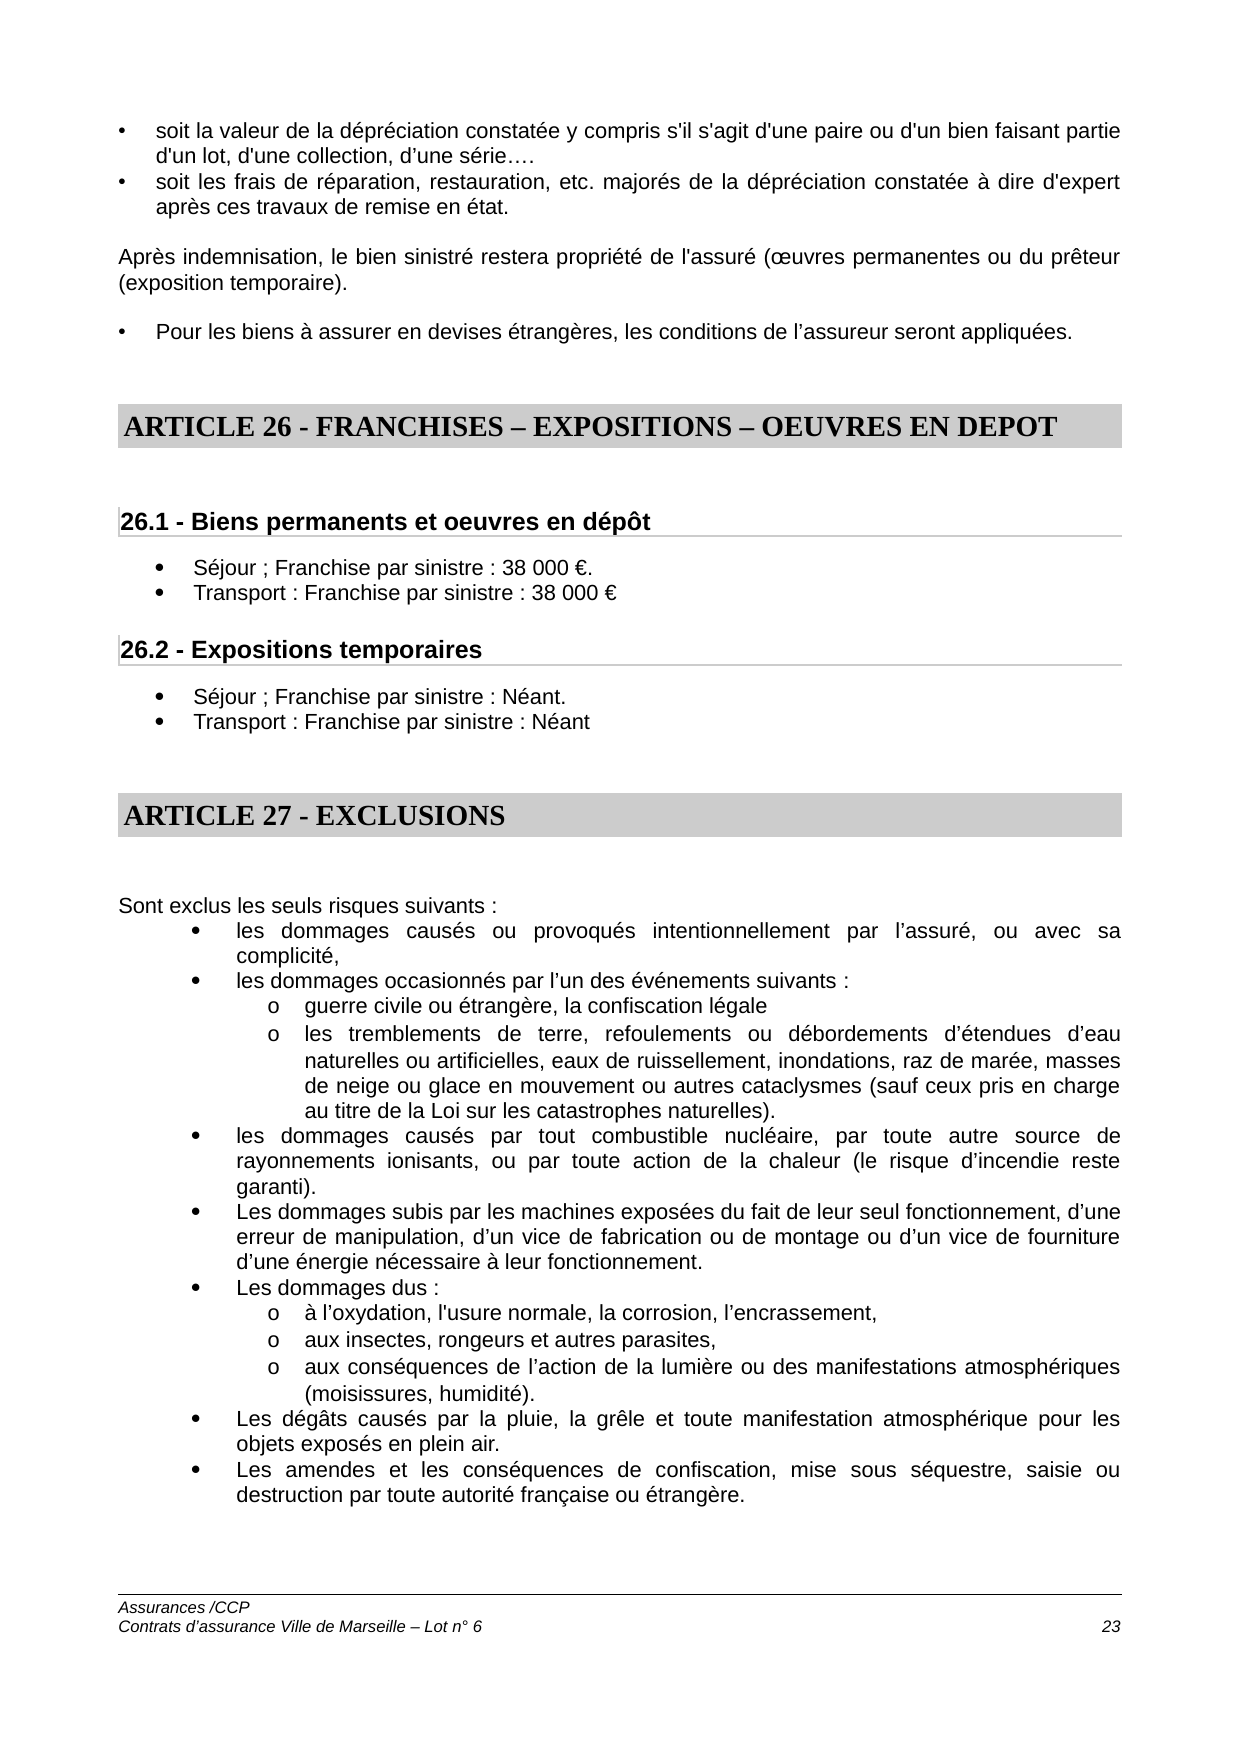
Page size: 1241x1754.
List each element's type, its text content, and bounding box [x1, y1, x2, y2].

list Séjour ; Franchise par sinistre : Néant. [156, 683, 1122, 709]
list Les dommages dus : [192, 1274, 1122, 1300]
list les dommages causés par tout combustible nucléaire, par toute autre source de rayonnements ionisants, ou par toute action de la chaleur (le risque d’incendie reste garanti). [192, 1123, 1122, 1199]
list aux insectes, rongeurs et autres parasites, [267, 1327, 1122, 1354]
list à l’oxydation, l'usure normale, la corrosion, l’encrassement, [267, 1300, 1122, 1327]
list guerre civile ou étrangère, la confiscation légale [267, 993, 1122, 1021]
list soit la valeur de la dépréciation constatée y compris s'il s'agit d'une paire ou d'un bien faisant partie d'un lot, d'une collection, d’une série…. [118, 118, 1122, 168]
text Sont exclus les seuls risques suivants : [118, 893, 1122, 918]
subtitle 26.1 - Biens permanents et oeuvres en dépôt [120, 507, 1122, 535]
subtitle ARTICLE 26 - FRANCHISES – EXPOSITIONS – OEUVRES EN DEPOT [120, 406, 1120, 445]
list les dommages occasionnés par l’un des événements suivants : [192, 968, 1122, 993]
list aux conséquences de l’action de la lumière ou des manifestations atmosphériques (moisissures, humidité). [267, 1354, 1122, 1406]
list Les dommages subis par les machines exposées du fait de leur seul fonctionnement, d’une erreur de manipulation, d’un vice de fabrication ou de montage ou d’un vice de fourniture d’une énergie nécessaire à leur fonctionnement. [192, 1199, 1122, 1274]
list les dommages causés ou provoqués intentionnellement par l’assuré, ou avec sa complicité, [192, 918, 1122, 968]
list Séjour ; Franchise par sinistre : 38 000 €. [156, 555, 1122, 580]
list Les dégâts causés par la pluie, la grêle et toute manifestation atmosphérique pour les objets exposés en plein air. [192, 1406, 1122, 1457]
list les tremblements de terre, refoulements ou débordements d’étendues d’eau naturelles ou artificielles, eaux de ruissellement, inondations, raz de marée, masses de neige ou glace en mouvement ou autres cataclysmes (sauf ceux pris en charge au titre de la Loi sur les catastrophes naturelles). [267, 1021, 1122, 1123]
text Après indemnisation, le bien sinistré restera propriété de l'assuré (œuvres permanentes ou du prêteur (exposition temporaire). [118, 244, 1122, 294]
subtitle ARTICLE 27 - EXCLUSIONS [120, 795, 1120, 835]
list Pour les biens à assurer en devises étrangères, les conditions de l’assureur seront appliquées. [118, 320, 1122, 345]
list Les amendes et les conséquences de confiscation, mise sous séquestre, saisie ou destruction par toute autorité française ou étrangère. [192, 1457, 1122, 1507]
list Transport : Franchise par sinistre : Néant [156, 709, 1122, 734]
list Transport : Franchise par sinistre : 38 000 € [156, 580, 1122, 606]
subtitle 26.2 - Expositions temporaires [120, 635, 1122, 664]
list soit les frais de réparation, restauration, etc. majorés de la dépréciation constatée à dire d'expert après ces travaux de remise en état. [118, 168, 1122, 219]
